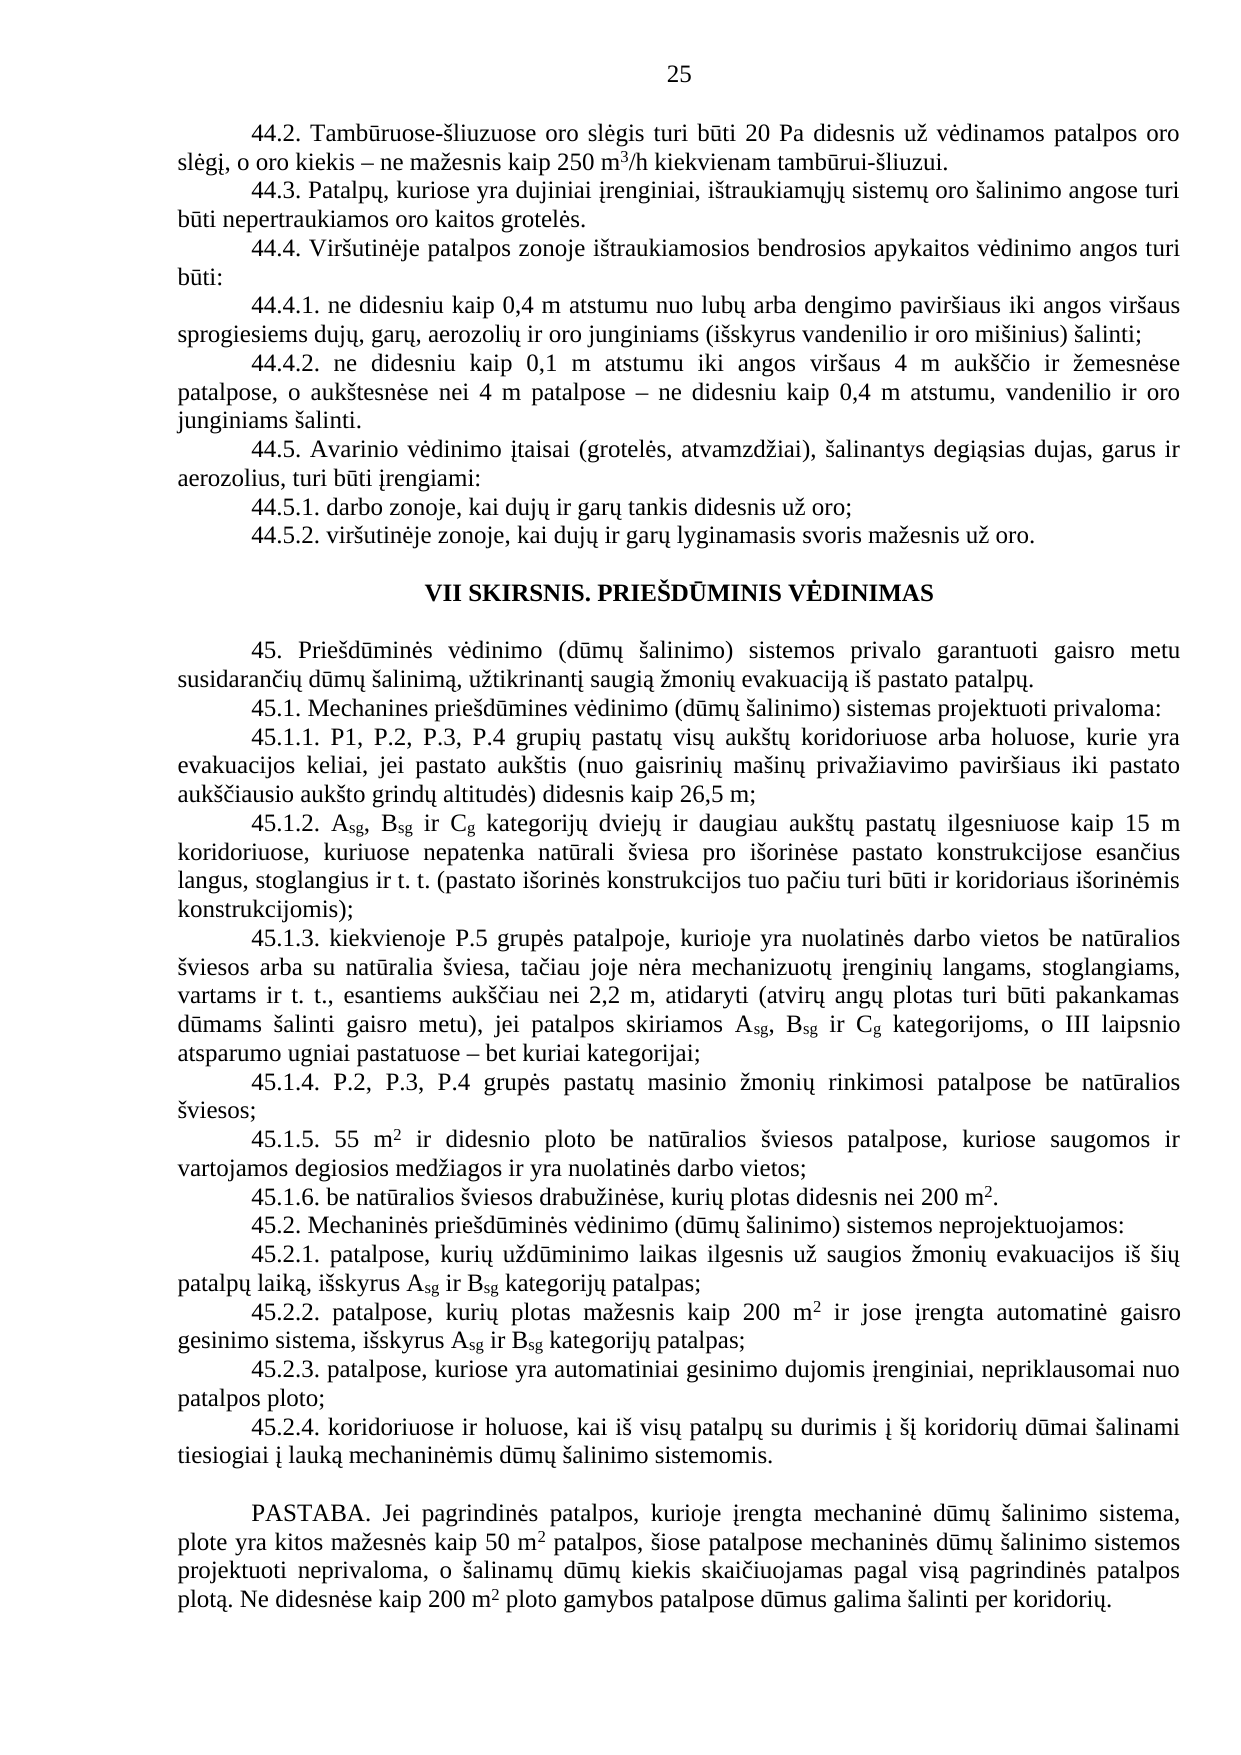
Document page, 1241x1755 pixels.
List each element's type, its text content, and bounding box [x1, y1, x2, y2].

text 45.1.5. 55 m2 ir didesnio ploto be natūralios šviesos patalpose, kuriose saugomos ir vartojamos degiosios medžiagos ir yra nuolatinės darbo vietos; [177, 1124, 1181, 1182]
text 45.1.2. Asg, Bsg ir Cg kategorijų dviejų ir daugiau aukštų pastatų ilgesniuose kaip 15 m koridoriuose, kuriuose nepatenka natūrali šviesa pro išorinėse pastato konstrukcijose esančius langus, stoglangius ir t. t. (pastato išorinės konstrukcijos tuo pačiu turi būti ir koridoriaus išorinėmis konstrukcijomis); [177, 808, 1181, 923]
text 45. Priešdūminės vėdinimo (dūmų šalinimo) sistemos privalo garantuoti gaisro metu susidarančių dūmų šalinimą, užtikrinantį saugią žmonių evakuaciją iš pastato patalpų. [177, 636, 1181, 693]
text 44.2. Tambūruose-šliuzuose oro slėgis turi būti 20 Pa didesnis už vėdinamos patalpos oro slėgį, o oro kiekis – ne mažesnis kaip 250 m3/h kiekvienam tambūrui-šliuzui. [177, 118, 1181, 176]
text 45.1.1. P1, P.2, P.3, P.4 grupių pastatų visų aukštų koridoriuose arba holuose, kurie yra evakuacijos keliai, jei pastato aukštis (nuo gaisrinių mašinų privažiavimo paviršiaus iki pastato aukščiausio aukšto grindų altitudės) didesnis kaip 26,5 m; [177, 722, 1181, 808]
text 45.2. Mechaninės priešdūminės vėdinimo (dūmų šalinimo) sistemos neprojektuojamos: [177, 1211, 1181, 1239]
text 44.4.1. ne didesniu kaip 0,4 m atstumu nuo lubų arba dengimo paviršiaus iki angos viršaus sprogiesiems dujų, garų, aerozolių ir oro junginiams (išskyrus vandenilio ir oro mišinius) šalinti; [177, 291, 1181, 348]
text 44.5.1. darbo zonoje, kai dujų ir garų tankis didesnis už oro; [177, 492, 1181, 521]
text 44.5.2. viršutinėje zonoje, kai dujų ir garų lyginamasis svoris mažesnis už oro. [177, 521, 1181, 549]
text PASTABA. Jei pagrindinės patalpos, kurioje įrengta mechaninė dūmų šalinimo sistema, plote yra kitos mažesnės kaip 50 m2 patalpos, šiose patalpose mechaninės dūmų šalinimo sistemos projektuoti neprivaloma, o šalinamų dūmų kiekis skaičiuojamas pagal visą pagrindinės patalpos plotą. Ne didesnėse kaip 200 m2 ploto gamybos patalpose dūmus galima šalinti per koridorių. [177, 1498, 1181, 1613]
text 45.2.1. patalpose, kurių uždūminimo laikas ilgesnis už saugios žmonių evakuacijos iš šių patalpų laiką, išskyrus Asg ir Bsg kategorijų patalpas; [177, 1239, 1181, 1297]
text 45.1.6. be natūralios šviesos drabužinėse, kurių plotas didesnis nei 200 m2. [177, 1182, 1181, 1211]
text 44.5. Avarinio vėdinimo įtaisai (grotelės, atvamzdžiai), šalinantys degiąsias dujas, garus ir aerozolius, turi būti įrengiami: [177, 434, 1181, 492]
text 44.4.2. ne didesniu kaip 0,1 m atstumu iki angos viršaus 4 m aukščio ir žemesnėse patalpose, o aukštesnėse nei 4 m patalpose – ne didesniu kaip 0,4 m atstumu, vandenilio ir oro junginiams šalinti. [177, 348, 1181, 434]
text 44.4. Viršutinėje patalpos zonoje ištraukiamosios bendrosios apykaitos vėdinimo angos turi būti: [177, 233, 1181, 291]
text 45.1.3. kiekvienoje P.5 grupės patalpoje, kurioje yra nuolatinės darbo vietos be natūralios šviesos arba su natūralia šviesa, tačiau joje nėra mechanizuotų įrenginių langams, stoglangiams, vartams ir t. t., esantiems aukščiau nei 2,2 m, atidaryti (atvirų angų plotas turi būti pakankamas dūmams šalinti gaisro metu), jei patalpos skiriamos Asg, Bsg ir Cg kategorijoms, o III laipsnio atsparumo ugniai pastatuose – bet kuriai kategorijai; [177, 923, 1181, 1067]
text 45.2.2. patalpose, kurių plotas mažesnis kaip 200 m2 ir jose įrengta automatinė gaisro gesinimo sistema, išskyrus Asg ir Bsg kategorijų patalpas; [177, 1297, 1181, 1354]
text 45.1.4. P.2, P.3, P.4 grupės pastatų masinio žmonių rinkimosi patalpose be natūralios šviesos; [177, 1067, 1181, 1124]
text 44.3. Patalpų, kuriose yra dujiniai įrenginiai, ištraukiamųjų sistemų oro šalinimo angose turi būti nepertraukiamos oro kaitos grotelės. [177, 176, 1181, 233]
text VII SKIRSNIS. PRIEŠDŪMINIS VĖDINIMAS [177, 578, 1181, 607]
text 45.2.3. patalpose, kuriose yra automatiniai gesinimo dujomis įrenginiai, nepriklausomai nuo patalpos ploto; [177, 1354, 1181, 1412]
text 45.2.4. koridoriuose ir holuose, kai iš visų patalpų su durimis į šį koridorių dūmai šalinami tiesiogiai į lauką mechaninėmis dūmų šalinimo sistemomis. [177, 1412, 1181, 1469]
text 45.1. Mechanines priešdūmines vėdinimo (dūmų šalinimo) sistemas projektuoti privaloma: [177, 693, 1181, 722]
